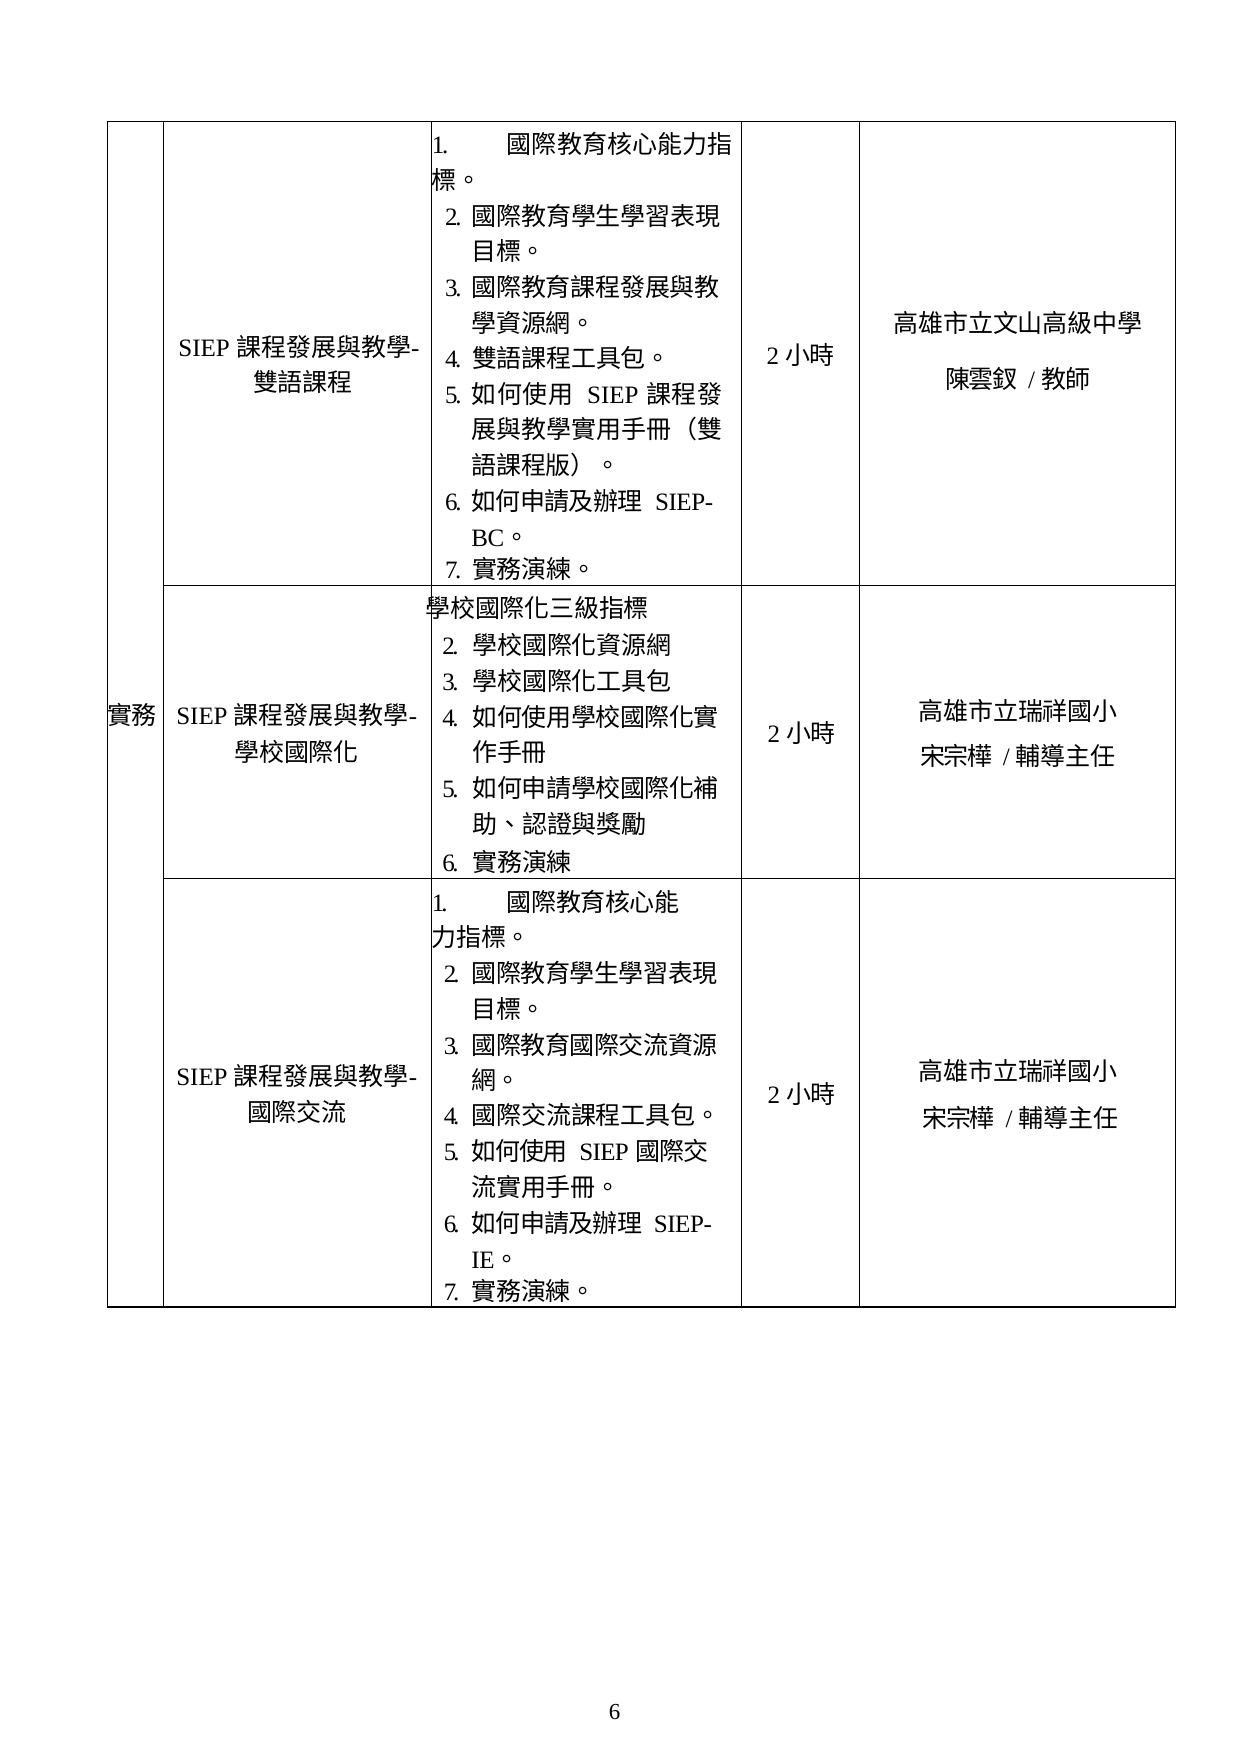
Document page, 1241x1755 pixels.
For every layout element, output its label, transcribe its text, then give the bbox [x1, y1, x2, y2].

table_header 2 小時 [742, 122, 859, 585]
table_cell SIEP 課程發展與教學-國際交流 [164, 879, 431, 1306]
table_cell 高雄市立瑞祥國小 宋宗樺 / 輔導主任 [860, 879, 1175, 1306]
table_cell SIEP 課程發展與教學-學校國際化 [164, 586, 431, 878]
table_header 實務 [108, 122, 163, 1306]
table_header SIEP 課程發展與教學-雙語課程 [164, 122, 431, 585]
table_cell 學校國際化三級指標 學校國際化資源網 學校國際化工具包 如何使用學校國際化實作手冊 如何申請學校國際化補助、認證與獎勵 實務演練 [432, 586, 741, 878]
table_header 國際教育核心能力指標。 國際教育學生學習表現目標。 國際教育課程發展與教學資源網。 雙語課程工具包。 如何使用 SIEP 課程發展與教學實用手冊（雙語課程版）。 如何申請及辦理 SIEP- BC。 實務演練。 [432, 122, 741, 585]
table_cell 國際教育核心能力指標。 國際教育學生學習表現目標。 國際教育國際交流資源網。 國際交流課程工具包。 如何使用 SIEP 國際交流實用手冊。 如何申請及辦理 SIEP- IE。 實務演練。 [432, 879, 741, 1306]
table_cell 2 小時 [742, 879, 859, 1306]
table_cell 高雄市立瑞祥國小 宋宗樺 / 輔導主任 [860, 586, 1175, 878]
table_cell 2 小時 [742, 586, 859, 878]
table_header 高雄市立文山高級中學 陳雲釵 / 教師 [860, 122, 1175, 585]
